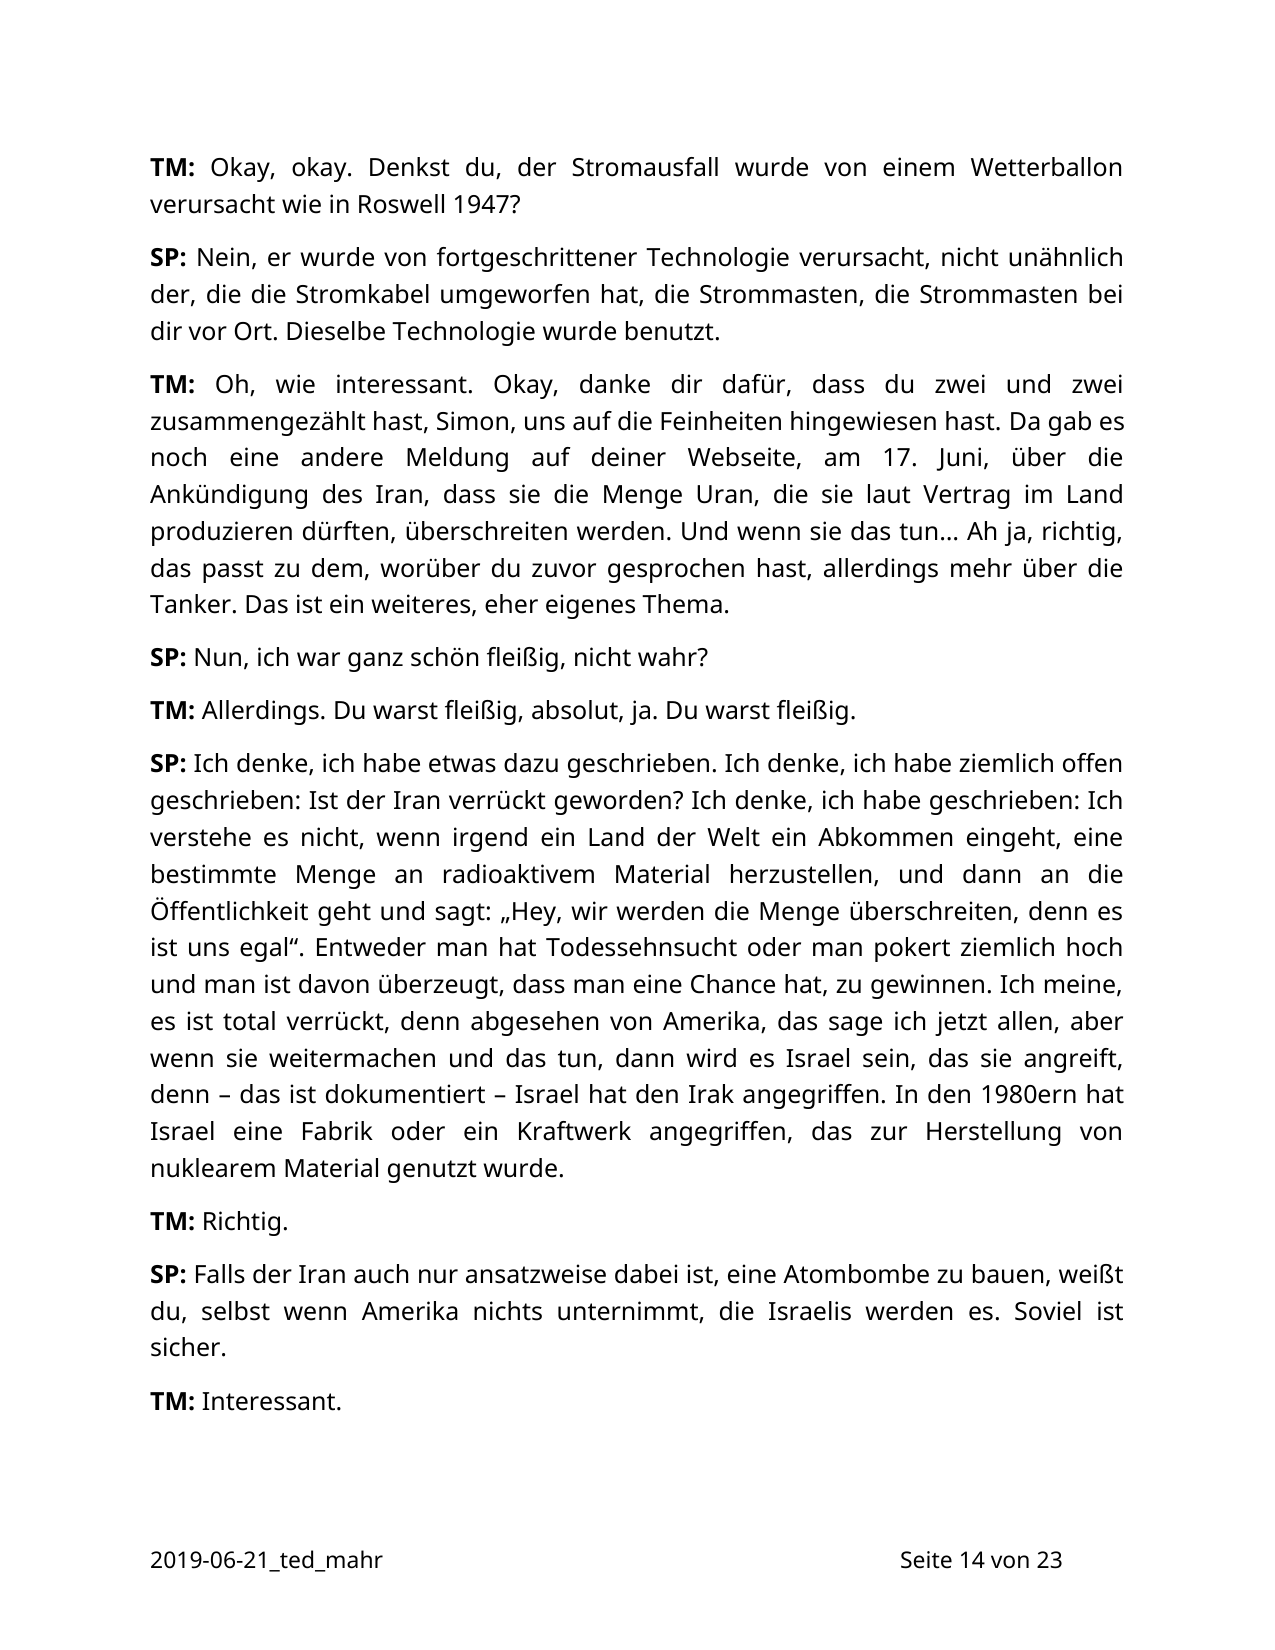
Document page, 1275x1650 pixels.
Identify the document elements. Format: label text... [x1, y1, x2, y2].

text SP: Nein, er wurde von fortgeschrittener Technologie verursacht, nicht unähnlich der, die die Stromkabel umgeworfen hat, die Strommasten, die Strommasten bei dir vor Ort. Dieselbe Technologie wurde benutzt. [150, 240, 1125, 347]
text SP: Nun, ich war ganz schön fleißig, nicht wahr? [150, 640, 1125, 674]
text TM: Interessant. [150, 1383, 1125, 1417]
text TM: Okay, okay. Denkst du, der Stromausfall wurde von einem Wetterballon verursacht wie in Roswell 1947? [150, 150, 1125, 221]
text TM: Richtig. [150, 1203, 1125, 1238]
text SP: Ich denke, ich habe etwas dazu geschrieben. Ich denke, ich habe ziemlich offen geschrieben: Ist der Iran verrückt geworden? Ich denke, ich habe geschrieben: Ich verstehe es nicht, wenn irgend ein Land der Welt ein Abkommen eingeht, eine bestimmte Menge an radioaktivem Material herzustellen, und dann an die Öffentlichkeit geht und sagt: „Hey, wir werden die Menge überschreiten, denn es ist uns egal“. Entweder man hat Todessehnsucht oder man pokert ziemlich hoch und man ist davon überzeugt, dass man eine Chance hat, zu gewinnen. Ich meine, es ist total verrückt, denn abgesehen von Amerika, das sage ich jetzt allen, aber wenn sie weitermachen und das tun, dann wird es Israel sein, das sie angreift, denn – das ist dokumentiert – Israel hat den Irak angegriffen. In den 1980ern hat Israel eine Fabrik oder ein Kraftwerk angegriffen, das zur Herstellung von nuklearem Material genutzt wurde. [150, 746, 1125, 1184]
text TM: Oh, wie interessant. Okay, danke dir dafür, dass du zwei und zwei zusammengezählt hast, Simon, uns auf die Feinheiten hingewiesen hast. Da gab es noch eine andere Meldung auf deiner Webseite, am 17. Juni, über die Ankündigung des Iran, dass sie die Menge Uran, die sie laut Vertrag im Land produzieren dürften, überschreiten werden. Und wenn sie das tun… Ah ja, richtig, das passt zu dem, worüber du zuvor gesprochen hast, allerdings mehr über die Tanker. Das ist ein weiteres, eher eigenes Thema. [150, 366, 1125, 621]
text TM: Allerdings. Du warst fleißig, absolut, ja. Du warst fleißig. [150, 693, 1125, 727]
text SP: Falls der Iran auch nur ansatzweise dabei ist, eine Atombombe zu bauen, weißt du, selbst wenn Amerika nichts unternimmt, die Israelis werden es. Soviel ist sicher. [150, 1257, 1125, 1364]
